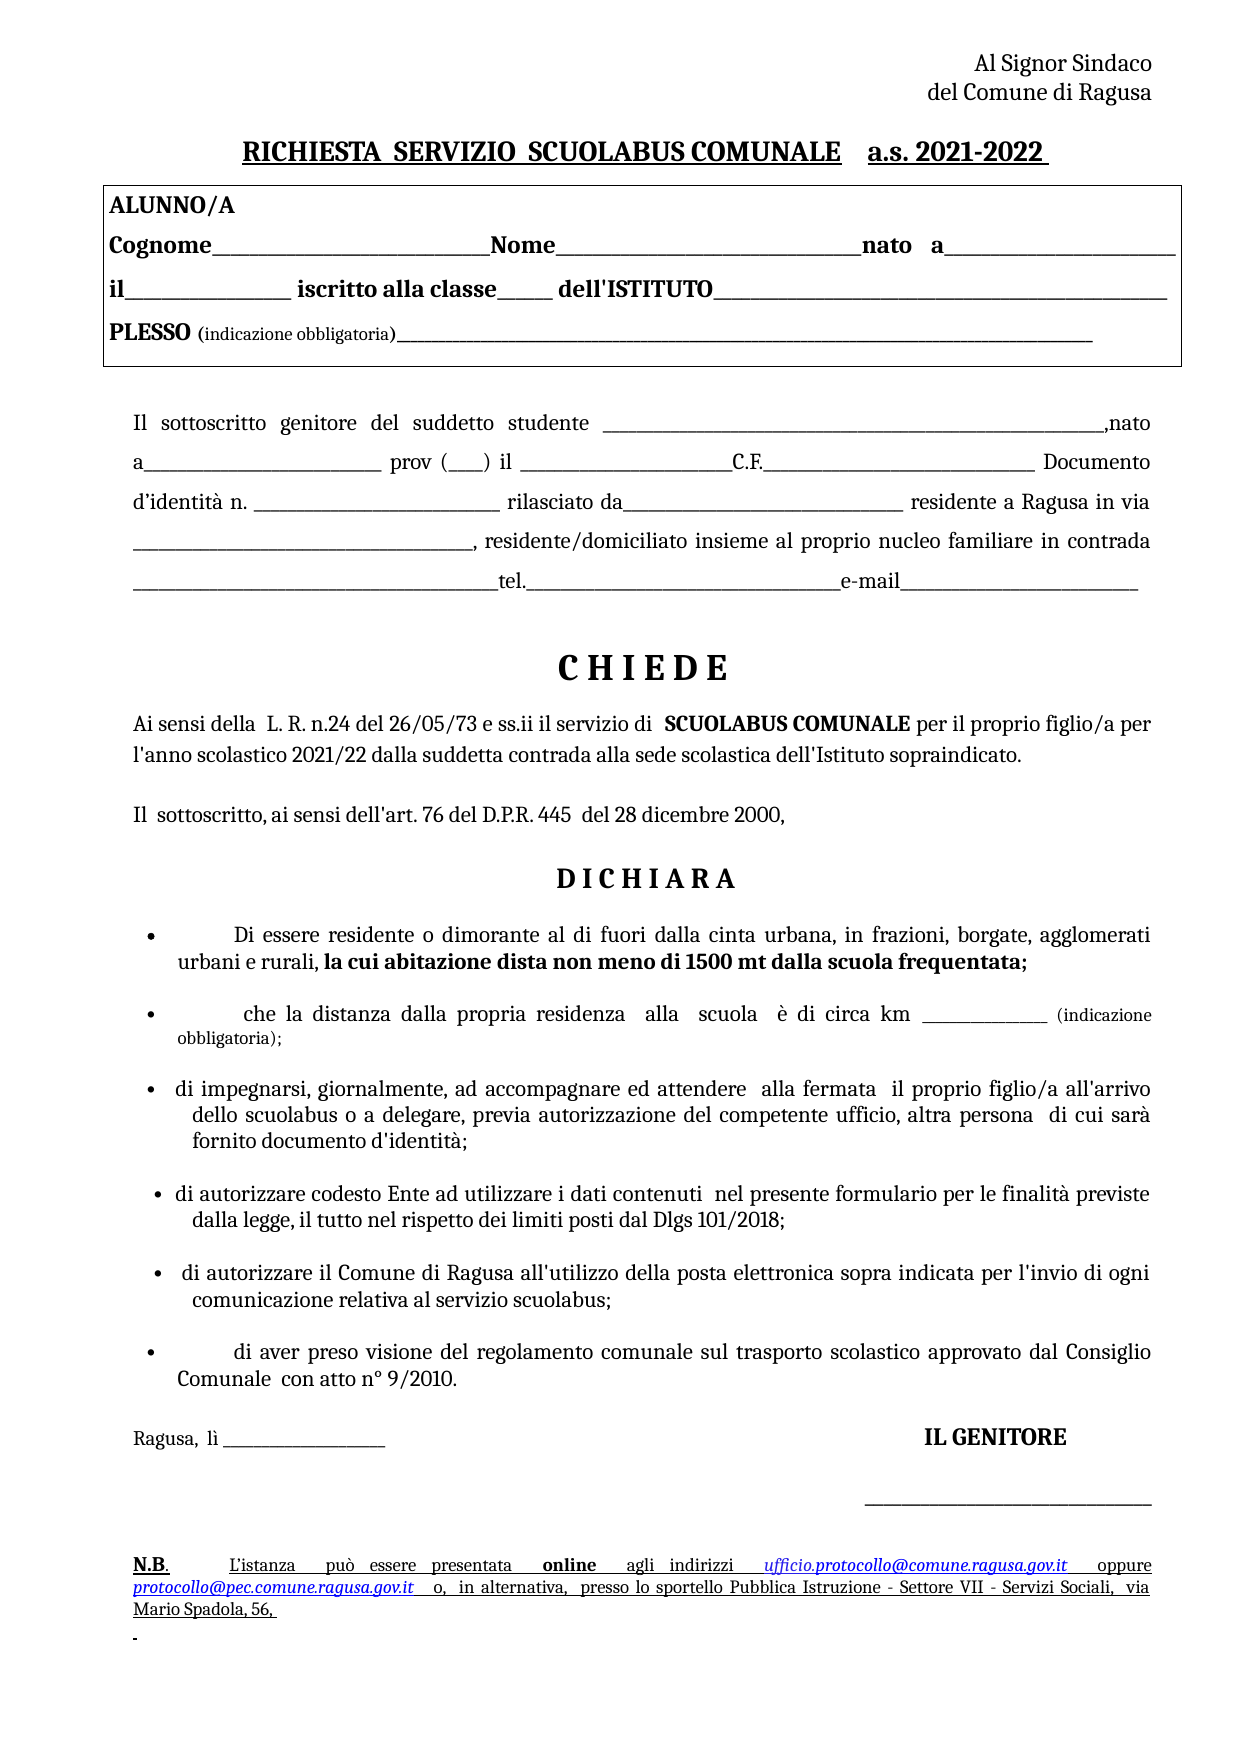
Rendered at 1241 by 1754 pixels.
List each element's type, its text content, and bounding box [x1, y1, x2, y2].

list Di essere residente o dimorante al di fuori dalla cinta urbana, in frazioni, borgate, agglomerati urbani e rurali, la cui abitazione dista non meno di 1500 mt dalla scuola frequentata; [148, 922, 1152, 975]
subtitle del Comune di Ragusa [757, 77, 1152, 106]
text Ai sensi della L. R. n.24 del 26/05/73 e ss.ii il servizio di SCUOLABUS COMUNALE per il proprio figlio/a per l'anno scolastico 2021/22 dalla suddetta contrada alla sede scolastica dell'Istituto sopraindicato. [133, 711, 1152, 768]
table_header ALUNNO/A [104, 186, 1181, 226]
text Il sottoscritto genitore del suddetto studente ___________________________________________________________,nato a____________________________ prov (____) il _________________________C.F.________________________________ Documento d’identità n. _____________________________ rilasciato da_________________________________ residente a Ragusa in via ________________________________________, residente/domiciliato insieme al proprio nucleo familiare in contrada ___________________________________________tel._____________________________________e-mail____________________________ [133, 410, 1152, 594]
text RICHIESTA SERVIZIO SCUOLABUS COMUNALE a.s. 2021-2022 [133, 135, 1152, 168]
text C H I E D E [133, 647, 1152, 690]
list di autorizzare il Comune di Ragusa all'utilizzo della posta elettronica sopra indicata per l'invio di ogni comunicazione relativa al servizio scuolabus; [154, 1260, 1152, 1313]
list di aver preso visione del regolamento comunale sul trasporto scolastico approvato dal Consiglio Comunale con atto n° 9/2010. [148, 1339, 1152, 1392]
text Il sottoscritto, ai sensi dell'art. 76 del D.P.R. 445 del 28 dicembre 2000, [133, 802, 1152, 828]
text Ragusa, lì _____________________ IL GENITORE [133, 1423, 1152, 1452]
list di impegnarsi, giornalmente, ad accompagnare ed attendere alla fermata il proprio figlio/a all'arrivo dello scuolabus o a delegare, previa autorizzazione del competente ufficio, altra persona di cui sarà fornito documento d'identità; [148, 1076, 1152, 1154]
table_cell Cognome______________________________Nome_________________________________nato a_________________________ il__________________ iscritto alla classe______ dell'ISTITUTO_________________________________________________ PLESSO (indicazione obbligatoria)____________________________________________________________________________________________________ [104, 226, 1181, 366]
subtitle Al Signor Sindaco [757, 49, 1152, 77]
text N.B. L’istanza può essere presentata online agli indirizzi ufficio.protocollo@comune.ragusa.gov.it oppure protocollo@pec.comune.ragusa.gov.it o, in alternativa, presso lo sportello Pubblica Istruzione - Settore VII - Servizi Sociali, via Mario Spadola, 56, [133, 1553, 1152, 1620]
text D I C H I A R A [133, 862, 1152, 896]
list di autorizzare codesto Ente ad utilizzare i dati contenuti nel presente formulario per le finalità previste dalla legge, il tutto nel rispetto dei limiti posti dal Dlgs 101/2018; [154, 1181, 1152, 1234]
text _______________________________ [133, 1452, 1152, 1509]
list che la distanza dalla propria residenza alla scuola è di circa km __________________ (indicazione obbligatoria); [148, 1001, 1152, 1049]
